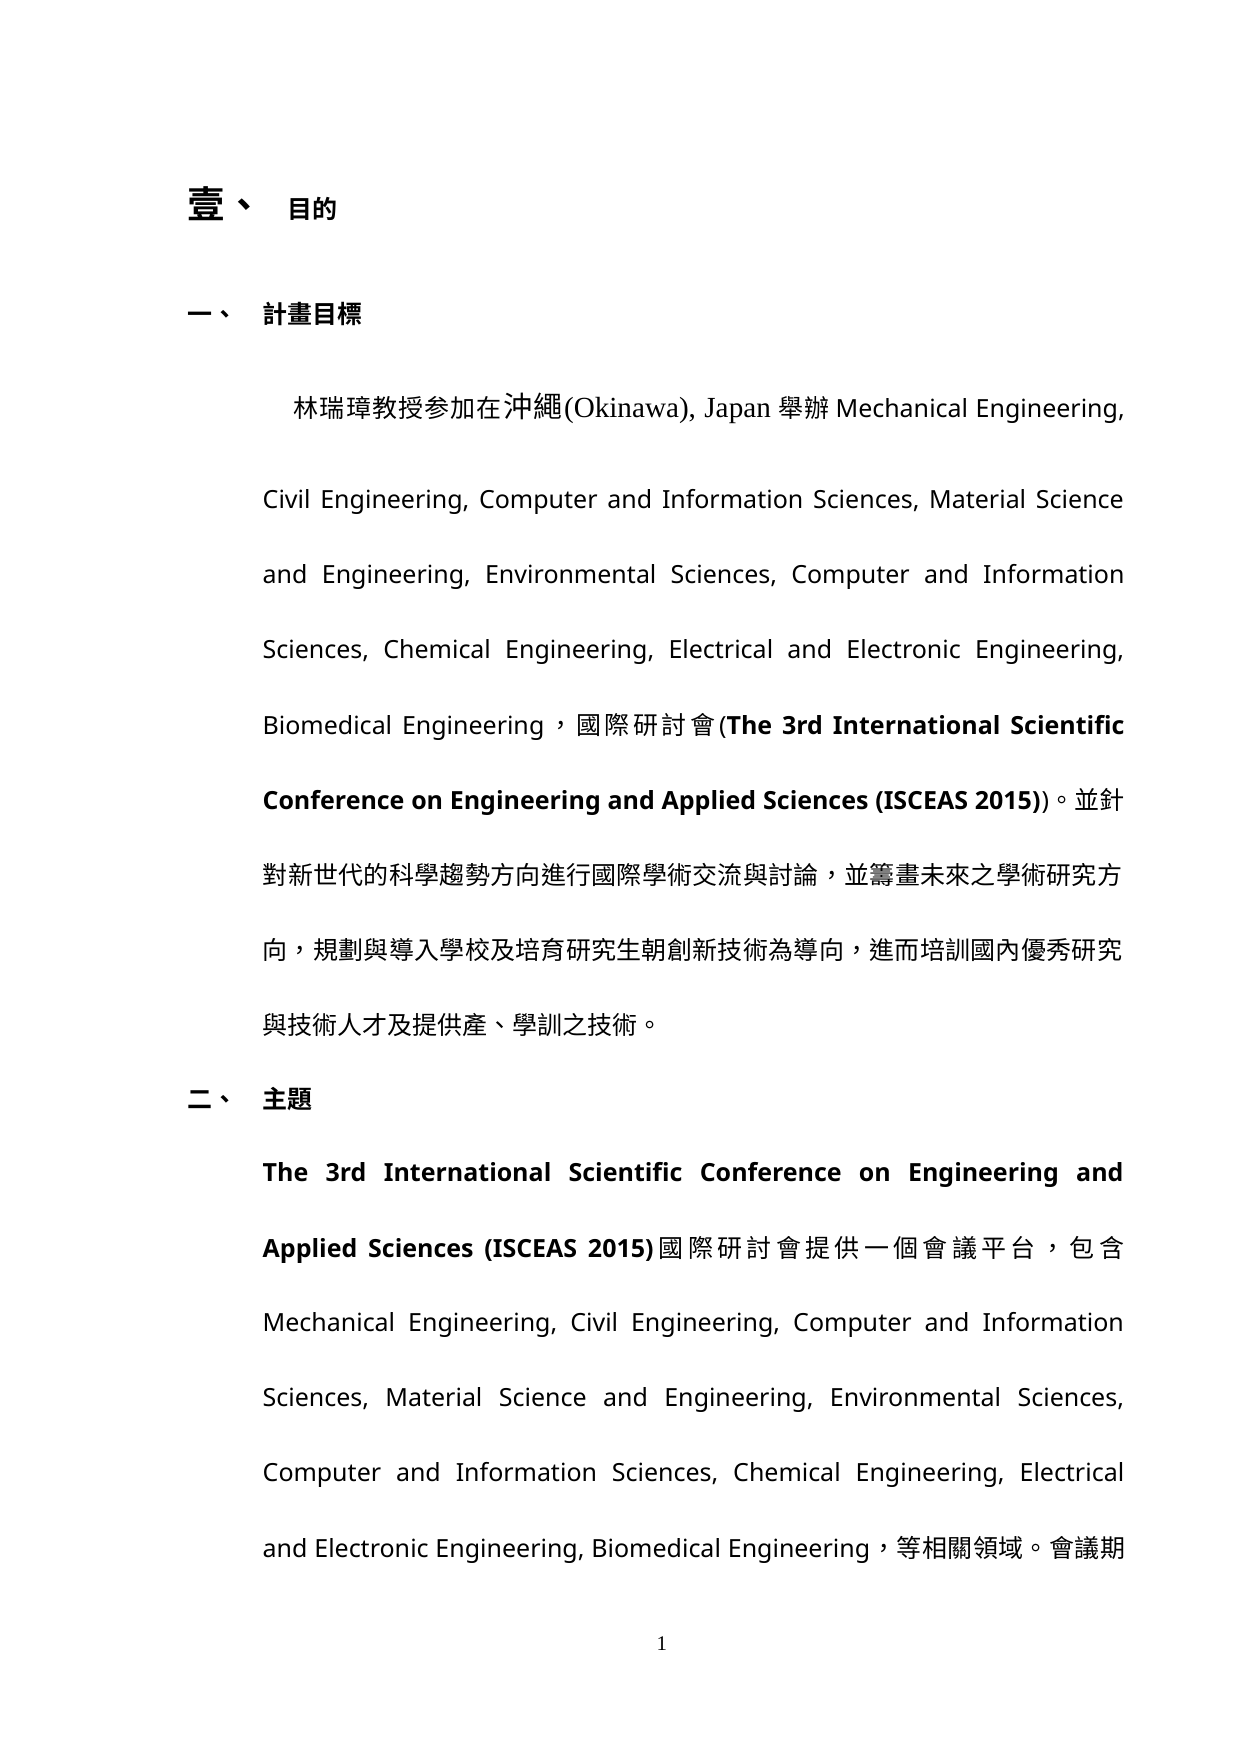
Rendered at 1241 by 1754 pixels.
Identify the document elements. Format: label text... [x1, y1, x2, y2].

list 目的 [187, 164, 1125, 239]
list 計畫目標 [187, 294, 1125, 331]
text 林瑞璋教授参加在沖繩(Okinawa), Japan舉辦Mechanical Engineering, Civil Engineering, Computer and Information Sciences, Material Science and Engineering, Environmental Sciences, Computer and Information Sciences, Chemical Engineering, Electrical and Electronic Engineering, Biomedical Engineering，國際研討會(The 3rd International Scientific Conference on Engineering and Applied Sciences (ISCEAS 2015))。並針對新世代的科學趨勢方向進行國際學術交流與討論，並籌畫未來之學術研究方向，規劃與導入學校及培育研究生朝創新技術為導向，進而培訓國內優秀研究與技術人才及提供產、學訓之技術。 [262, 367, 1125, 1042]
list 主題 [187, 1079, 1125, 1116]
text The 3rd International Scientific Conference on Engineering and Applied Sciences (ISCEAS 2015)國際研討會提供一個會議平台，包含Mechanical Engineering, Civil Engineering, Computer and Information Sciences, Material Science and Engineering, Environmental Sciences, Computer and Information Sciences, Chemical Engineering, Electrical and Electronic Engineering, Biomedical Engineering，等相關領域。會議期 [262, 1152, 1125, 1565]
